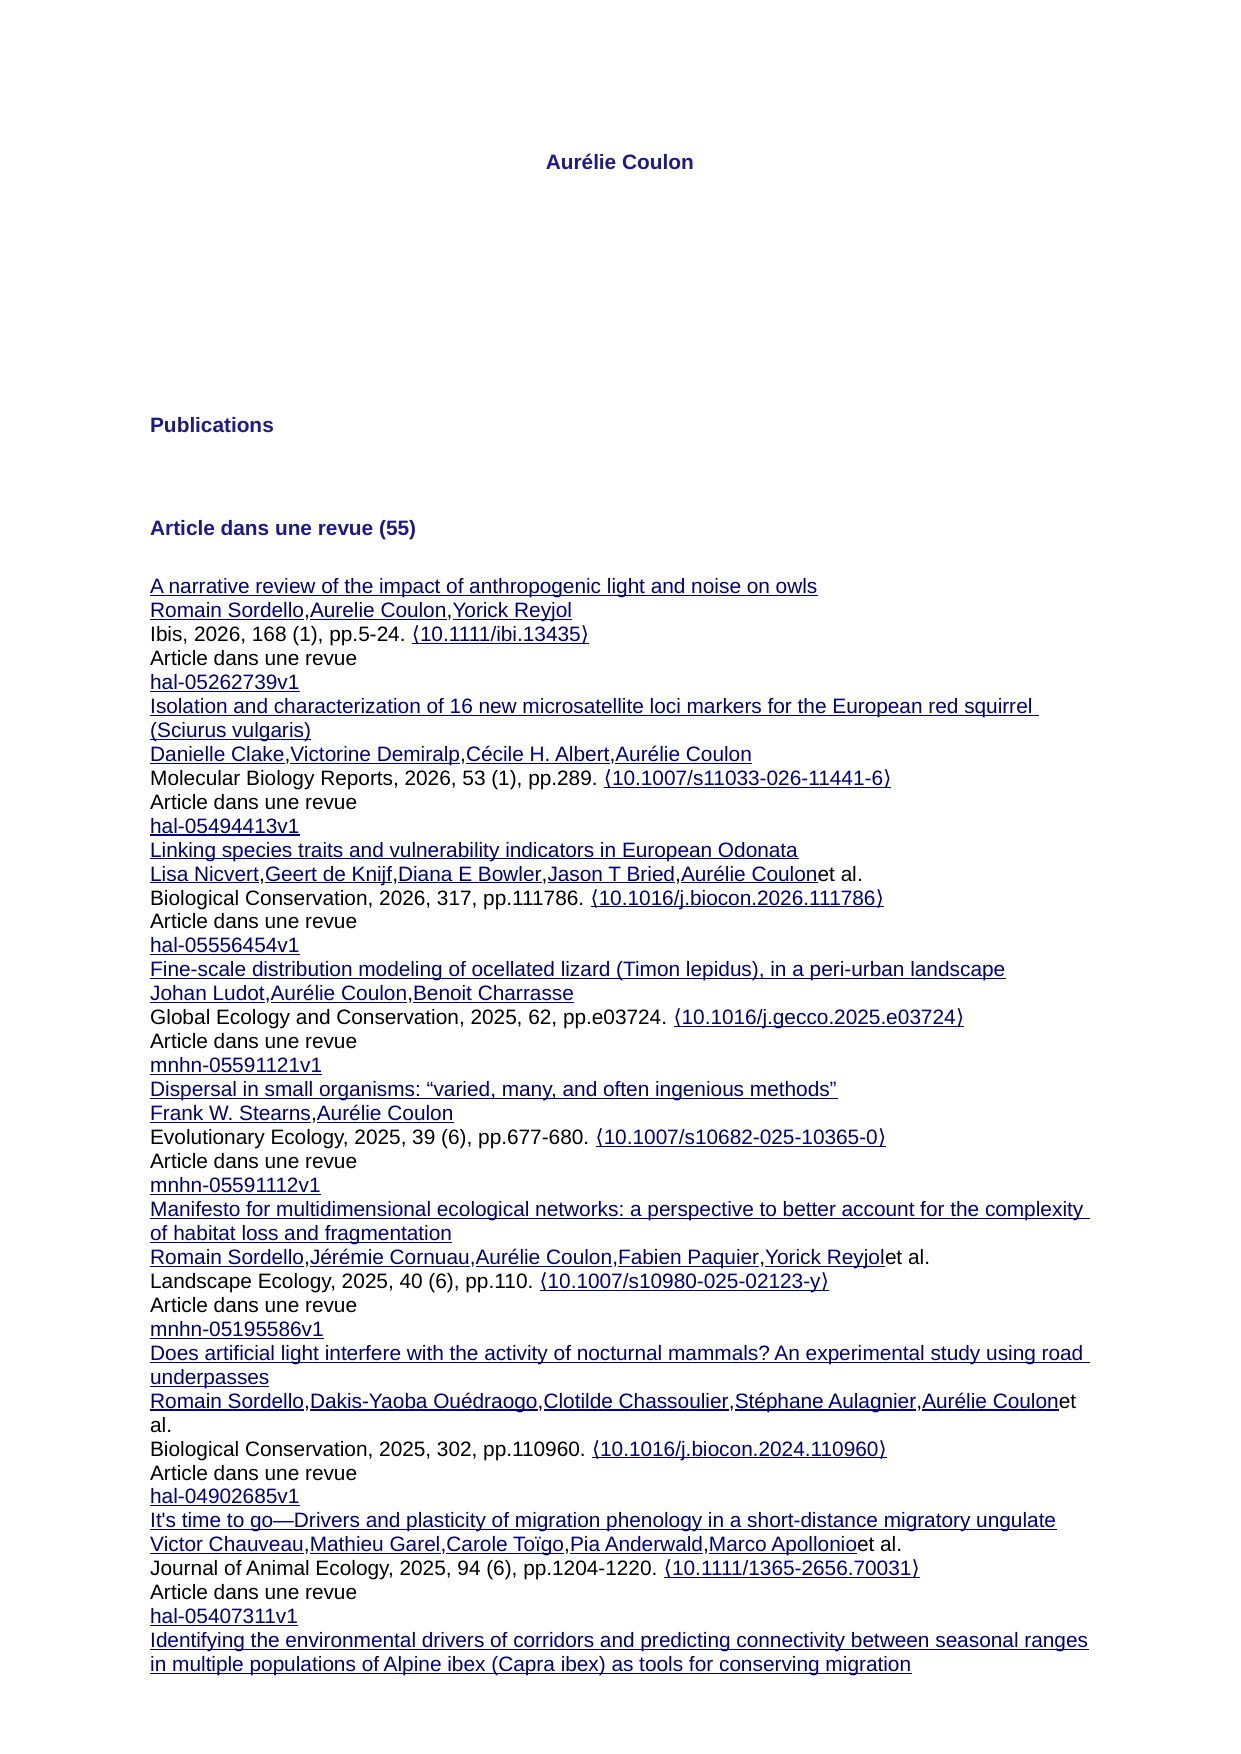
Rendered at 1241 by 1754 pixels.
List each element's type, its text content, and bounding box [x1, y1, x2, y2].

table_cell Does artificial light interfere with the activity of nocturnal mammals? An experimental study using road [150, 1341, 1090, 1362]
subtitle Publications [150, 412, 1090, 436]
table_header A narrative review of the impact of anthropogenic light and noise on owls Romain Sordello,Aurelie Coulon,Yorick Reyjol Ibis, 2026, 168 (1), pp.5-24. ⟨10.1111/ibi.13435⟩ Article dans une revue hal-05262739v1 [150, 574, 1090, 694]
subtitle Article dans une revue (55) [150, 516, 1090, 539]
table_cell Linking species traits and vulnerability indicators in European Odonata Lisa Nicvert,Geert de Knijf,Diana E Bowler,Jason T Bried,Aurélie Coulonet al. Biological Conservation, 2026, 317, pp.111786. ⟨10.1016/j.biocon.2026.111786⟩ Article dans une revue hal-05556454v1 [150, 838, 1090, 957]
table_cell Isolation and characterization of 16 new microsatellite loci markers for the European red squirrel (Sciurus vulgaris) Danielle Clake,Victorine Demiralp,Cécile H. Albert,Aurélie Coulon Molecular Biology Reports, 2026, 53 (1), pp.289. ⟨10.1007/s11033-026-11441-6⟩ Article dans une revue hal-05494413v1 [150, 694, 1090, 837]
table_cell Identifying the environmental drivers of corridors and predicting connectivity between seasonal ranges in multiple populations of Alpine ibex (Capra ibex) as tools for conserving migration [150, 1628, 1090, 1676]
table_cell of habitat loss and fragmentation Romain Sordello,Jérémie Cornuau,Aurélie Coulon,Fabien Paquier,Yorick Reyjolet al. Landscape Ecology, 2025, 40 (6), pp.110. ⟨10.1007/s10980-025-02123-y⟩ Article dans une revue mnhn-05195586v1 [150, 1219, 1090, 1341]
table_cell underpasses Romain Sordello,Dakis-Yaoba Ouédraogo,Clotilde Chassoulier,Stéphane Aulagnier,Aurélie Coulonet al. Biological Conservation, 2025, 302, pp.110960. ⟨10.1016/j.biocon.2024.110960⟩ Article dans une revue hal-04902685v1 [150, 1363, 1090, 1508]
table_cell Dispersal in small organisms: “varied, many, and often ingenious methods” Frank W. Stearns,Aurélie Coulon Evolutionary Ecology, 2025, 39 (6), pp.677-680. ⟨10.1007/s10682-025-10365-0⟩ Article dans une revue mnhn-05591112v1 [150, 1077, 1090, 1197]
table_cell Manifesto for multidimensional ecological networks: a perspective to better account for the complexity [150, 1197, 1090, 1218]
table_cell It's time to go—Drivers and plasticity of migration phenology in a short‐distance migratory ungulate Victor Chauveau,Mathieu Garel,Carole Toïgo,Pia Anderwald,Marco Apollonioet al. Journal of Animal Ecology, 2025, 94 (6), pp.1204-1220. ⟨10.1111/1365-2656.70031⟩ Article dans une revue hal-05407311v1 [150, 1508, 1090, 1628]
table_cell Fine-scale distribution modeling of ocellated lizard (Timon lepidus), in a peri-urban landscape Johan Ludot,Aurélie Coulon,Benoit Charrasse Global Ecology and Conservation, 2025, 62, pp.e03724. ⟨10.1016/j.gecco.2025.e03724⟩ Article dans une revue mnhn-05591121v1 [150, 957, 1090, 1077]
subtitle Aurélie Coulon [150, 150, 1090, 174]
